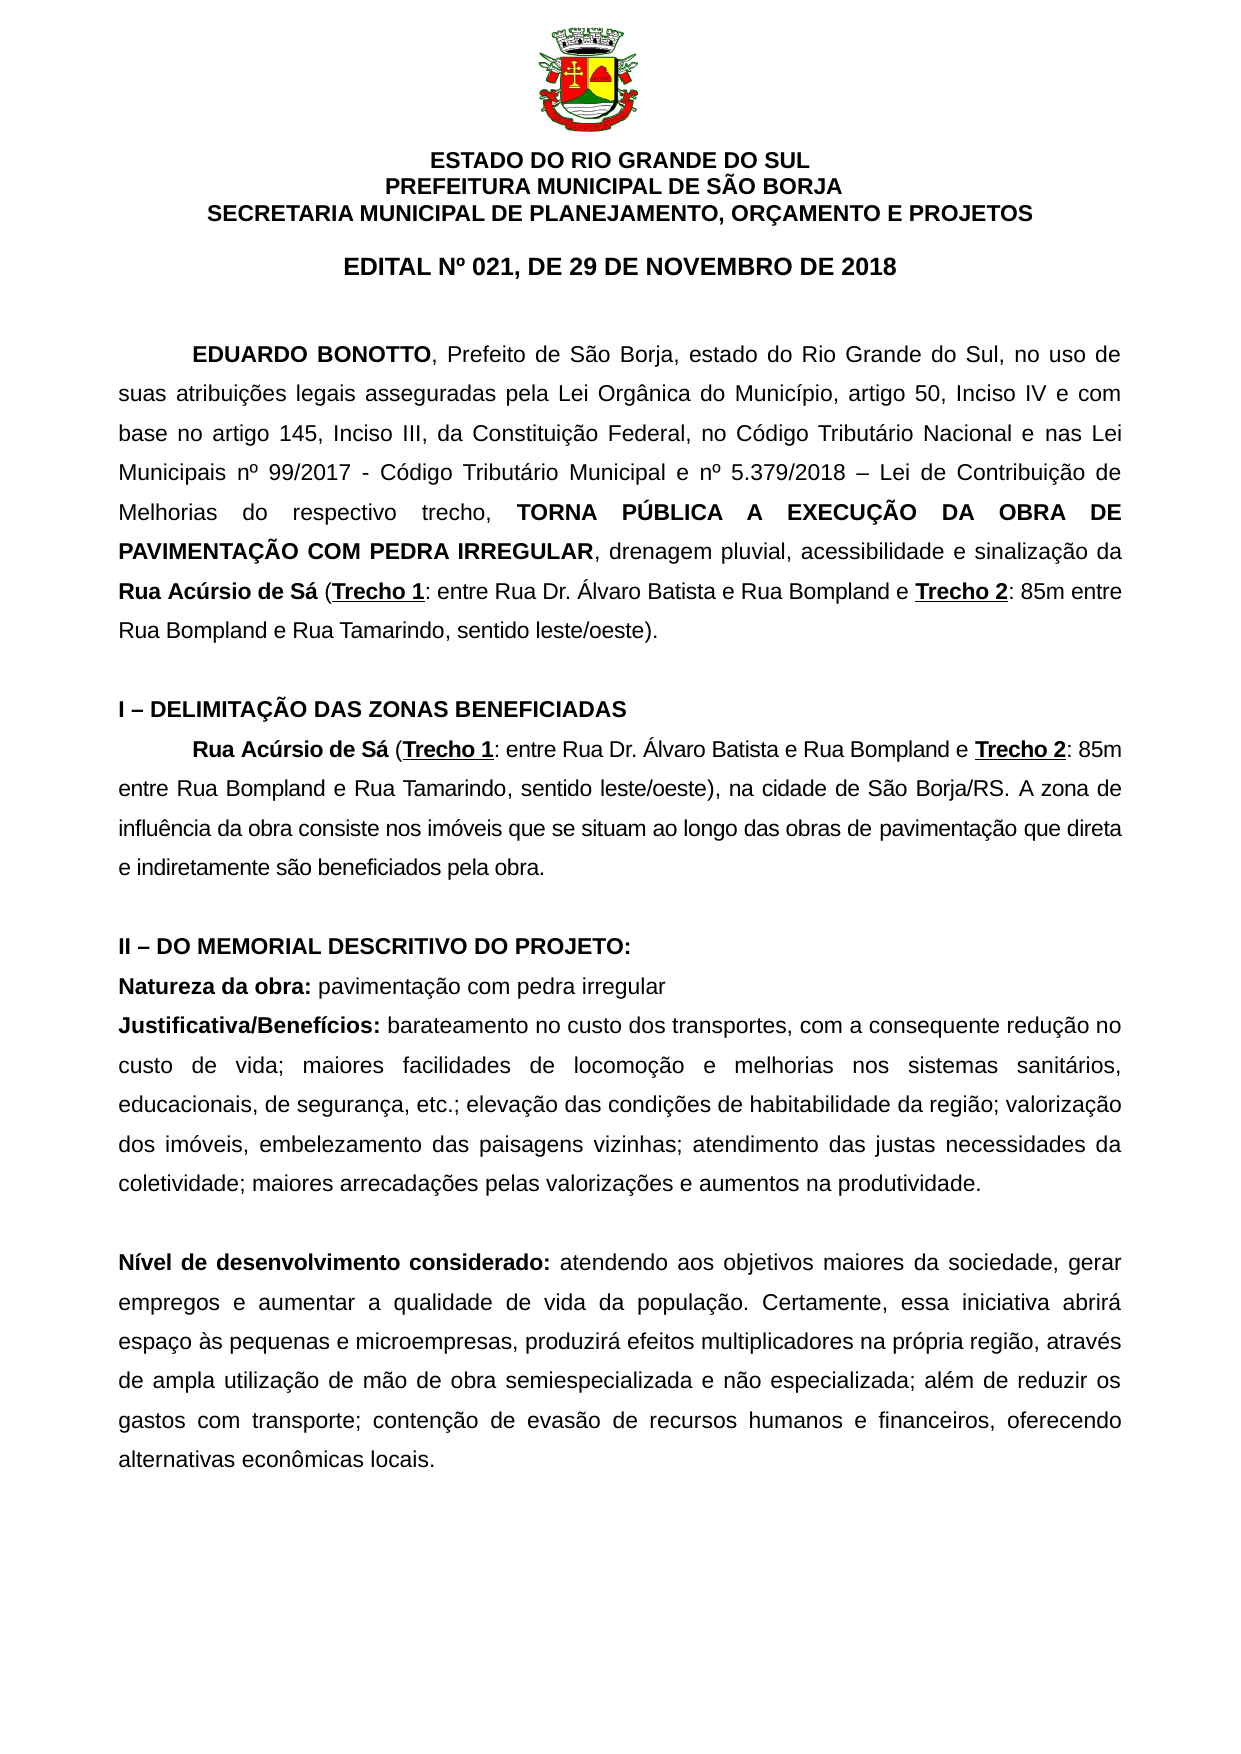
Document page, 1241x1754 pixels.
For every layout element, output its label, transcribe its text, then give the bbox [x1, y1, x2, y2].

text Justificativa/Benefícios: barateamento no custo dos transportes, com a consequente redução no custo de vida; maiores facilidades de locomoção e melhorias nos sistemas sanitários, educacionais, de segurança, etc.; elevação das condições de habitabilidade da região; valorização dos imóveis, embelezamento das paisagens vizinhas; atendimento das justas necessidades da coletividade; maiores arrecadações pelas valorizações e aumentos na produtividade. [118, 1012, 1122, 1196]
picture [538, 27, 640, 132]
text I – DELIMITAÇÃO DAS ZONAS BENEFICIADAS [118, 696, 1122, 723]
text Natureza da obra: pavimentação com pedra irregular [118, 973, 1122, 999]
text II – DO MEMORIAL DESCRITIVO DO PROJETO: [118, 933, 1122, 959]
text EDITAL Nº 021, DE 29 DE NOVEMBRO DE 2018 [118, 252, 1122, 281]
text Rua Acúrsio de Sá (Trecho 1: entre Rua Dr. Álvaro Batista e Rua Bompland e Trecho 2: 85m entre Rua Bompland e Rua Tamarindo, sentido leste/oeste), na cidade de São Borja/RS. A zona de influência da obra consiste nos imóveis que se situam ao longo das obras de pavimentação que direta e indiretamente são beneficiados pela obra. [118, 736, 1122, 881]
text EDUARDO BONOTTO, Prefeito de São Borja, estado do Rio Grande do Sul, no uso de suas atribuições legais asseguradas pela Lei Orgânica do Município, artigo 50, Inciso IV e com base no artigo 145, Inciso III, da Constituição Federal, no Código Tributário Nacional e nas Lei Municipais nº 99/2017 - Código Tributário Municipal e nº 5.379/2018 – Lei de Contribuição de Melhorias do respectivo trecho, TORNA PÚBLICA A EXECUÇÃO DA OBRA DE PAVIMENTAÇÃO COM PEDRA IRREGULAR, drenagem pluvial, acessibilidade e sinalização da Rua Acúrsio de Sá (Trecho 1: entre Rua Dr. Álvaro Batista e Rua Bompland e Trecho 2: 85m entre Rua Bompland e Rua Tamarindo, sentido leste/oeste). [118, 338, 1122, 644]
text Nível de desenvolvimento considerado: atendendo aos objetivos maiores da sociedade, gerar empregos e aumentar a qualidade de vida da população. Certamente, essa iniciativa abrirá espaço às pequenas e microempresas, produzirá efeitos multiplicadores na própria região, através de ampla utilização de mão de obra semiespecializada e não especializada; além de reduzir os gastos com transporte; contenção de evasão de recursos humanos e financeiros, oferecendo alternativas econômicas locais. [118, 1249, 1122, 1473]
